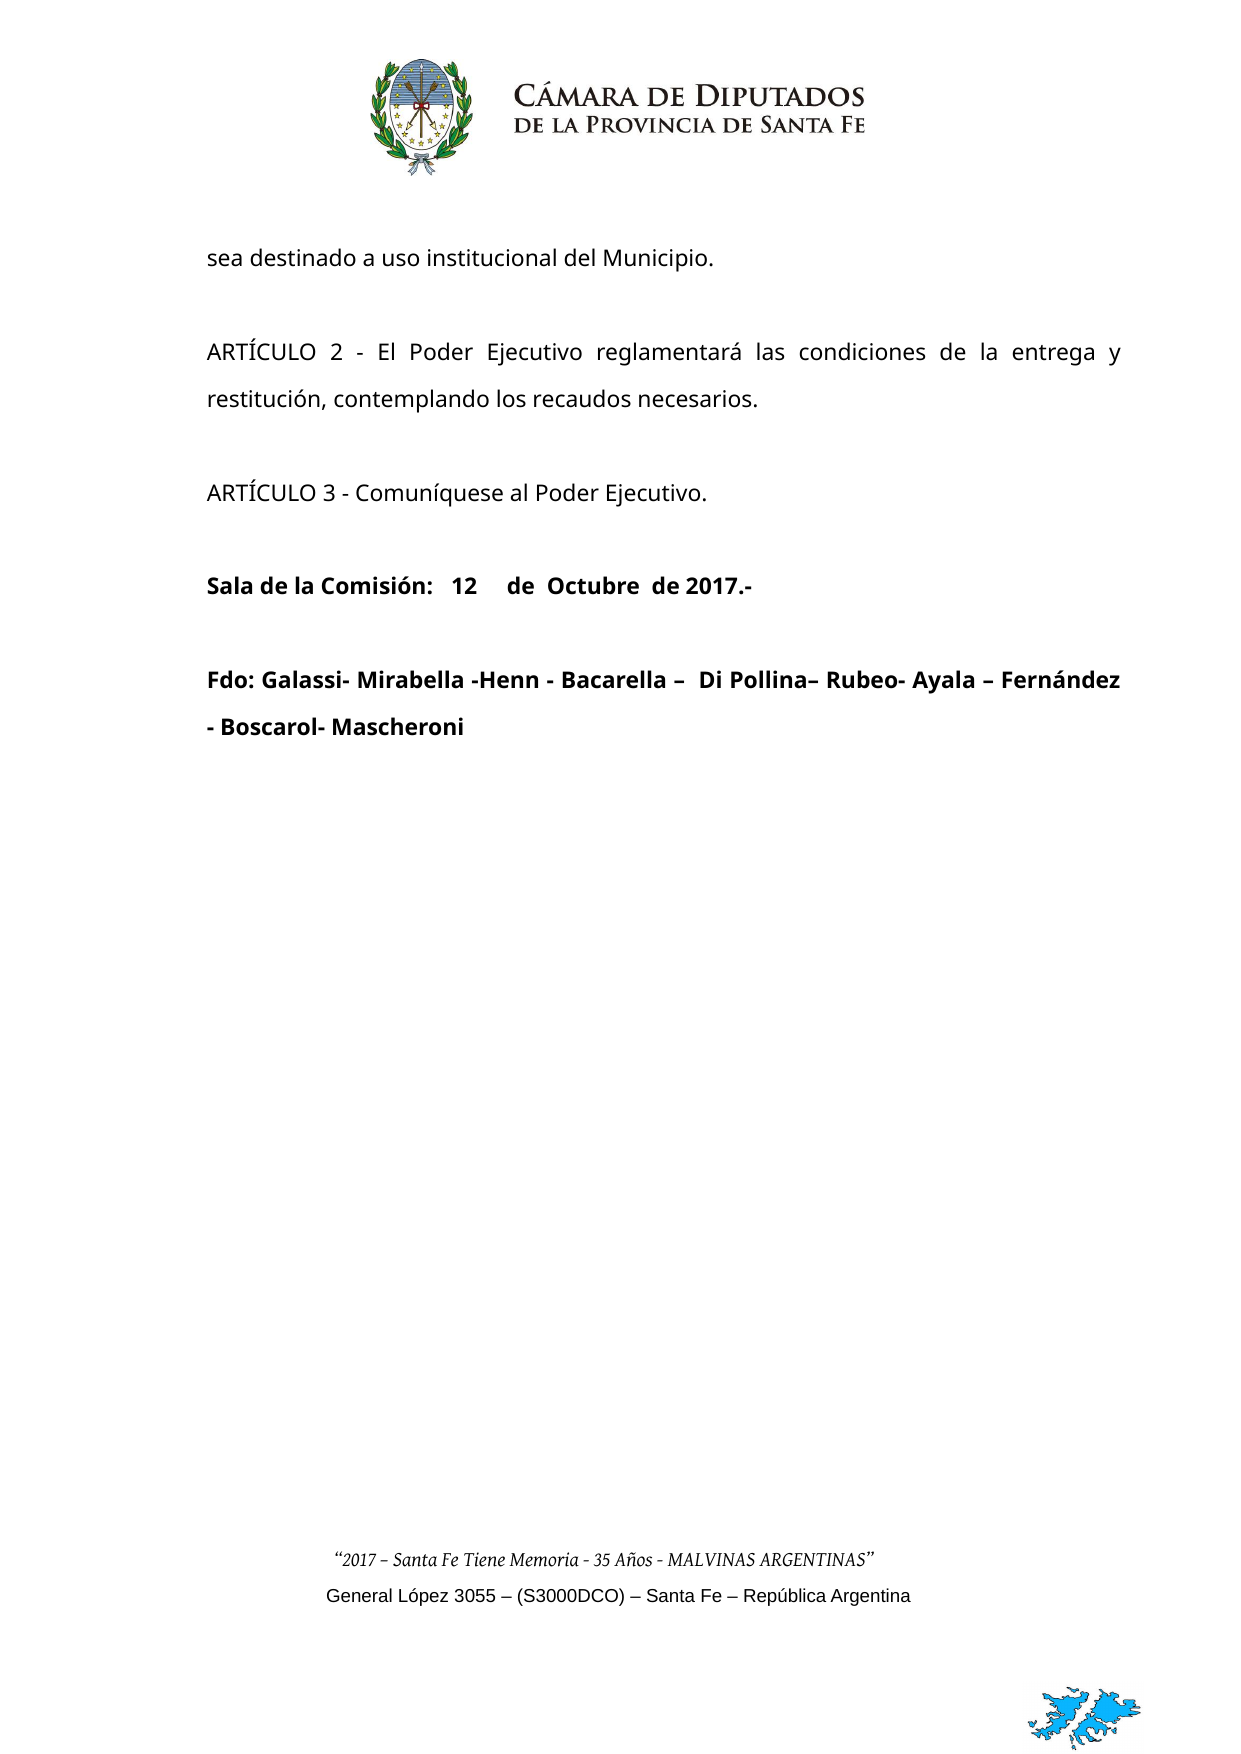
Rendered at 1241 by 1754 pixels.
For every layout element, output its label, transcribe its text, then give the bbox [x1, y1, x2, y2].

text ARTÍCULO 2 - El Poder Ejecutivo reglamentará las condiciones de la entrega y restitución, contemplando los recaudos necesarios. [207, 336, 1122, 414]
text Fdo: Galassi- Mirabella -Henn - Bacarella – Di Pollina– Rubeo- Ayala – Fernández - Boscarol- Mascheroni [207, 664, 1122, 742]
picture [1021, 1681, 1144, 1754]
picture [370, 59, 865, 180]
text Sala de la Comisión: 12 de Octubre de 2017.- [207, 570, 1122, 602]
text ARTÍCULO 3 - Comuníquese al Poder Ejecutivo. [207, 477, 1122, 508]
text sea destinado a uso institucional del Municipio. [207, 242, 1122, 273]
